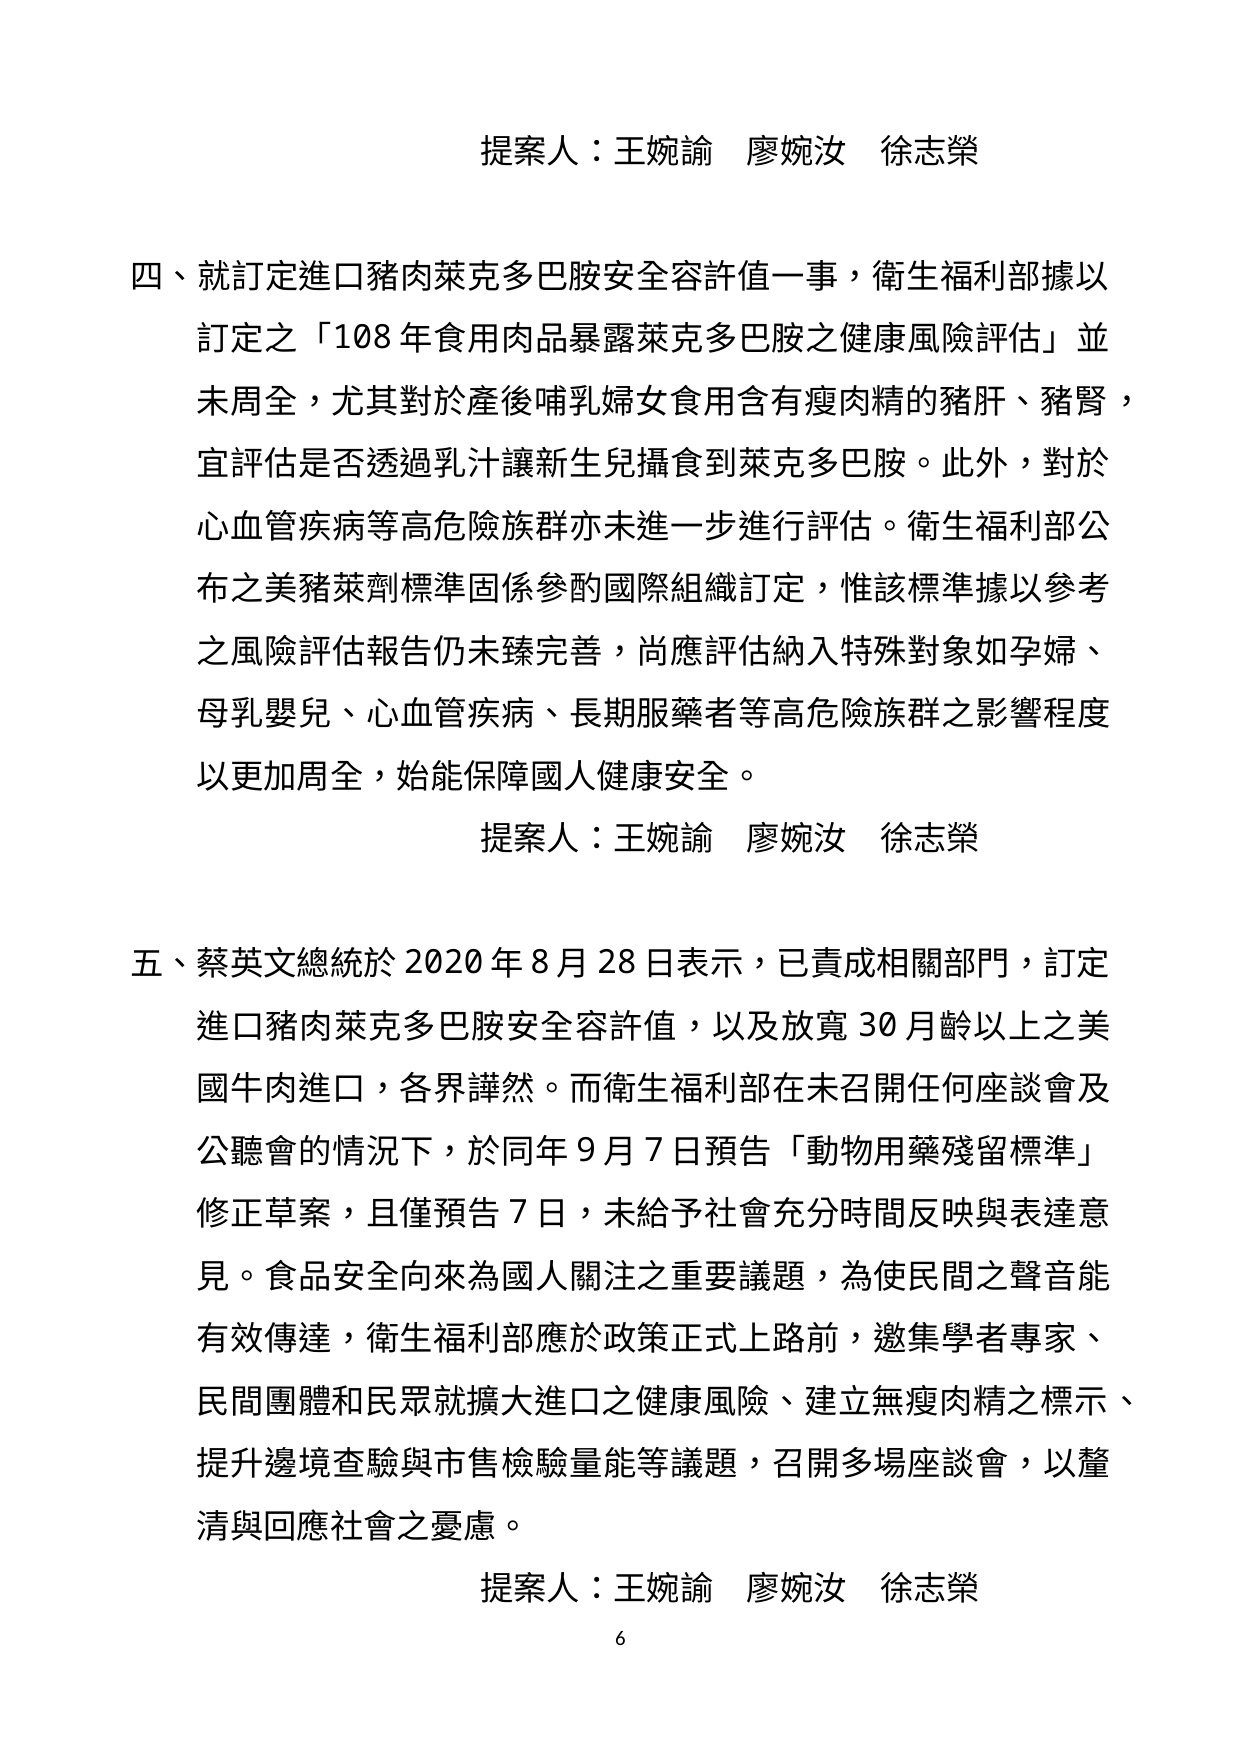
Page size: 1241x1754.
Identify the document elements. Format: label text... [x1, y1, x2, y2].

text 五、蔡英文總統於2020年8月28日表示，已責成相關部門，訂定進口豬肉萊克多巴胺安全容許值，以及放寬30月齡以上之美國牛肉進口，各界譁然。而衛生福利部在未召開任何座談會及公聽會的情況下，於同年9月7日預告「動物用藥殘留標準」修正草案，且僅預告7日，未給予社會充分時間反映與表達意見。食品安全向來為國人關注之重要議題，為使民間之聲音能有效傳達，衛生福利部應於政策正式上路前，邀集學者專家、民間團體和民眾就擴大進口之健康風險、建立無瘦肉精之標示、提升邊境查驗與市售檢驗量能等議題，召開多場座談會，以釐清與回應社會之憂慮。 [130, 919, 1110, 1544]
text 提案人：王婉諭 廖婉汝 徐志榮 [480, 794, 1110, 857]
text 四、就訂定進口豬肉萊克多巴胺安全容許值一事，衛生福利部據以訂定之「108年食用肉品暴露萊克多巴胺之健康風險評估」並未周全，尤其對於產後哺乳婦女食用含有瘦肉精的豬肝、豬腎，宜評估是否透過乳汁讓新生兒攝食到萊克多巴胺。此外，對於心血管疾病等高危險族群亦未進一步進行評估。衛生福利部公布之美豬萊劑標準固係參酌國際組織訂定，惟該標準據以參考之風險評估報告仍未臻完善，尚應評估納入特殊對象如孕婦、母乳嬰兒、心血管疾病、長期服藥者等高危險族群之影響程度以更加周全，始能保障國人健康安全。 [130, 232, 1110, 794]
text 提案人：王婉諭 廖婉汝 徐志榮 [480, 1544, 1110, 1607]
text 提案人：王婉諭 廖婉汝 徐志榮 [480, 107, 1110, 169]
